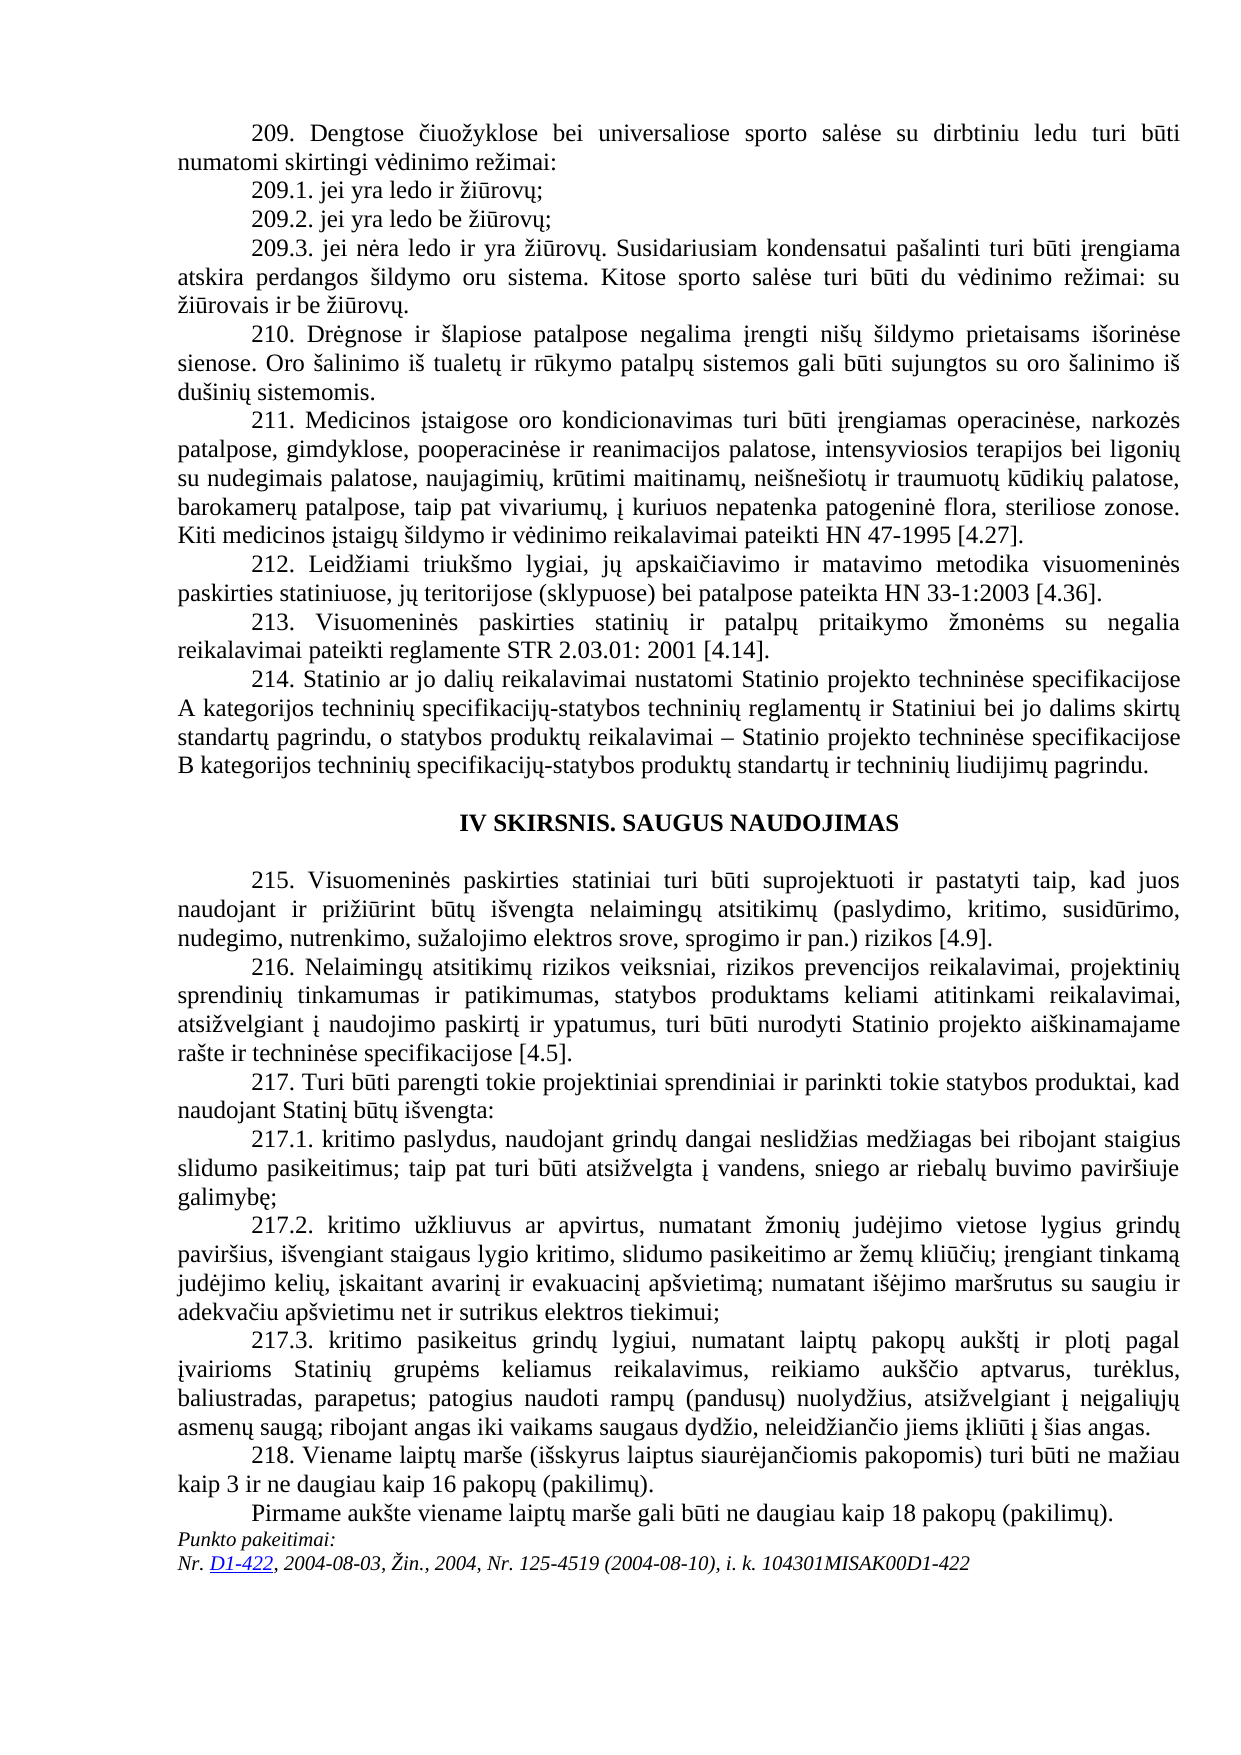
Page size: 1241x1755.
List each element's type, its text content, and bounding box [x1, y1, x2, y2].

text Nr. D1-422, 2004-08-03, Žin., 2004, Nr. 125-4519 (2004-08-10), i. k. 104301MISAK00D1-422 [177, 1551, 1181, 1575]
text Pirmame aukšte viename laiptų marše gali būti ne daugiau kaip 18 pakopų (pakilimų). [177, 1498, 1181, 1527]
text 211. Medicinos įstaigose oro kondicionavimas turi būti įrengiamas operacinėse, narkozės patalpose, gimdyklose, pooperacinėse ir reanimacijos palatose, intensyviosios terapijos bei ligonių su nudegimais palatose, naujagimių, krūtimi maitinamų, neišnešiotų ir traumuotų kūdikių palatose, barokamerų patalpose, taip pat vivariumų, į kuriuos nepatenka patogeninė flora, steriliose zonose. Kiti medicinos įstaigų šildymo ir vėdinimo reikalavimai pateikti HN 47-1995 [4.27]. [177, 406, 1181, 549]
text 213. Visuomeninės paskirties statinių ir patalpų pritaikymo žmonėms su negalia reikalavimai pateikti reglamente STR 2.03.01: 2001 [4.14]. [177, 607, 1181, 664]
text 209.2. jei yra ledo be žiūrovų; [177, 204, 1181, 233]
text IV SKIRSNIS. SAUGUS NAUDOJIMAS [177, 808, 1181, 837]
text 217.2. kritimo užkliuvus ar apvirtus, numatant žmonių judėjimo vietose lygius grindų paviršius, išvengiant staigaus lygio kritimo, slidumo pasikeitimo ar žemų kliūčių; įrengiant tinkamą judėjimo kelių, įskaitant avarinį ir evakuacinį apšvietimą; numatant išėjimo maršrutus su saugiu ir adekvačiu apšvietimu net ir sutrikus elektros tiekimui; [177, 1211, 1181, 1326]
text 216. Nelaimingų atsitikimų rizikos veiksniai, rizikos prevencijos reikalavimai, projektinių sprendinių tinkamumas ir patikimumas, statybos produktams keliami atitinkami reikalavimai, atsižvelgiant į naudojimo paskirtį ir ypatumus, turi būti nurodyti Statinio projekto aiškinamajame rašte ir techninėse specifikacijose [4.5]. [177, 952, 1181, 1067]
text 218. Viename laiptų marše (išskyrus laiptus siaurėjančiomis pakopomis) turi būti ne mažiau kaip 3 ir ne daugiau kaip 16 pakopų (pakilimų). [177, 1441, 1181, 1498]
text 217.3. kritimo pasikeitus grindų lygiui, numatant laiptų pakopų aukštį ir plotį pagal įvairioms Statinių grupėms keliamus reikalavimus, reikiamo aukščio aptvarus, turėklus, baliustradas, parapetus; patogius naudoti rampų (pandusų) nuolydžius, atsižvelgiant į neįgaliųjų asmenų saugą; ribojant angas iki vaikams saugaus dydžio, neleidžiančio jiems įkliūti į šias angas. [177, 1326, 1181, 1441]
text 217.1. kritimo paslydus, naudojant grindų dangai neslidžias medžiagas bei ribojant staigius slidumo pasikeitimus; taip pat turi būti atsižvelgta į vandens, sniego ar riebalų buvimo paviršiuje galimybę; [177, 1124, 1181, 1211]
text 209.1. jei yra ledo ir žiūrovų; [177, 176, 1181, 204]
text 209. Dengtose čiuožyklose bei universaliose sporto salėse su dirbtiniu ledu turi būti numatomi skirtingi vėdinimo režimai: [177, 118, 1181, 176]
text 212. Leidžiami triukšmo lygiai, jų apskaičiavimo ir matavimo metodika visuomeninės paskirties statiniuose, jų teritorijose (sklypuose) bei patalpose pateikta HN 33-1:2003 [4.36]. [177, 549, 1181, 607]
text 210. Drėgnose ir šlapiose patalpose negalima įrengti nišų šildymo prietaisams išorinėse sienose. Oro šalinimo iš tualetų ir rūkymo patalpų sistemos gali būti sujungtos su oro šalinimo iš dušinių sistemomis. [177, 319, 1181, 406]
text 209.3. jei nėra ledo ir yra žiūrovų. Susidariusiam kondensatui pašalinti turi būti įrengiama atskira perdangos šildymo oru sistema. Kitose sporto salėse turi būti du vėdinimo režimai: su žiūrovais ir be žiūrovų. [177, 233, 1181, 319]
text 217. Turi būti parengti tokie projektiniai sprendiniai ir parinkti tokie statybos produktai, kad naudojant Statinį būtų išvengta: [177, 1067, 1181, 1124]
text 215. Visuomeninės paskirties statiniai turi būti suprojektuoti ir pastatyti taip, kad juos naudojant ir prižiūrint būtų išvengta nelaimingų atsitikimų (paslydimo, kritimo, susidūrimo, nudegimo, nutrenkimo, sužalojimo elektros srove, sprogimo ir pan.) rizikos [4.9]. [177, 866, 1181, 952]
text Punkto pakeitimai: [177, 1527, 1181, 1551]
text 214. Statinio ar jo dalių reikalavimai nustatomi Statinio projekto techninėse specifikacijose A kategorijos techninių specifikacijų-statybos techninių reglamentų ir Statiniui bei jo dalims skirtų standartų pagrindu, o statybos produktų reikalavimai – Statinio projekto techninėse specifikacijose B kategorijos techninių specifikacijų-statybos produktų standartų ir techninių liudijimų pagrindu. [177, 664, 1181, 779]
